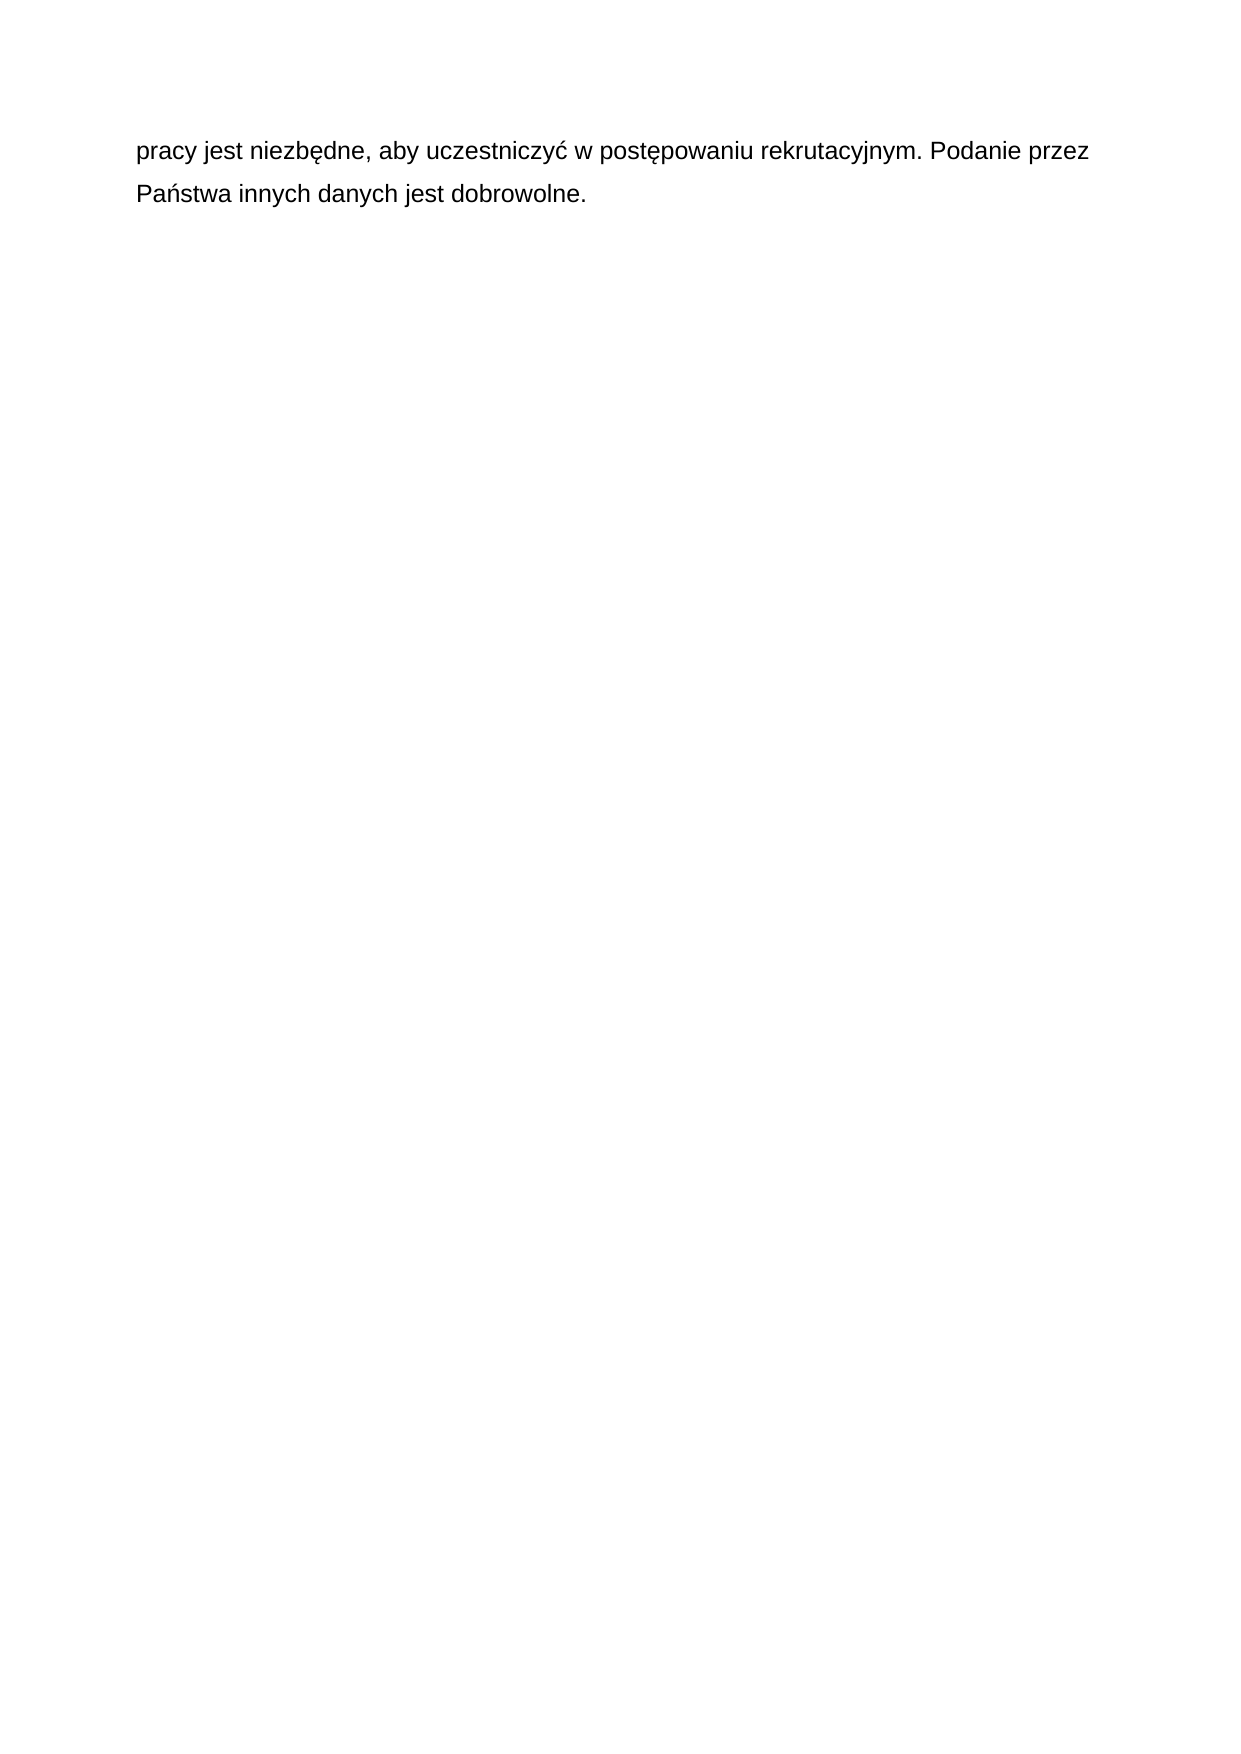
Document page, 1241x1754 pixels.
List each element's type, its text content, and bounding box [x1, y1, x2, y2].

text pracy jest niezbędne, aby uczestniczyć w postępowaniu rekrutacyjnym. Podanie przez Państwa innych danych jest dobrowolne. [136, 136, 1104, 208]
